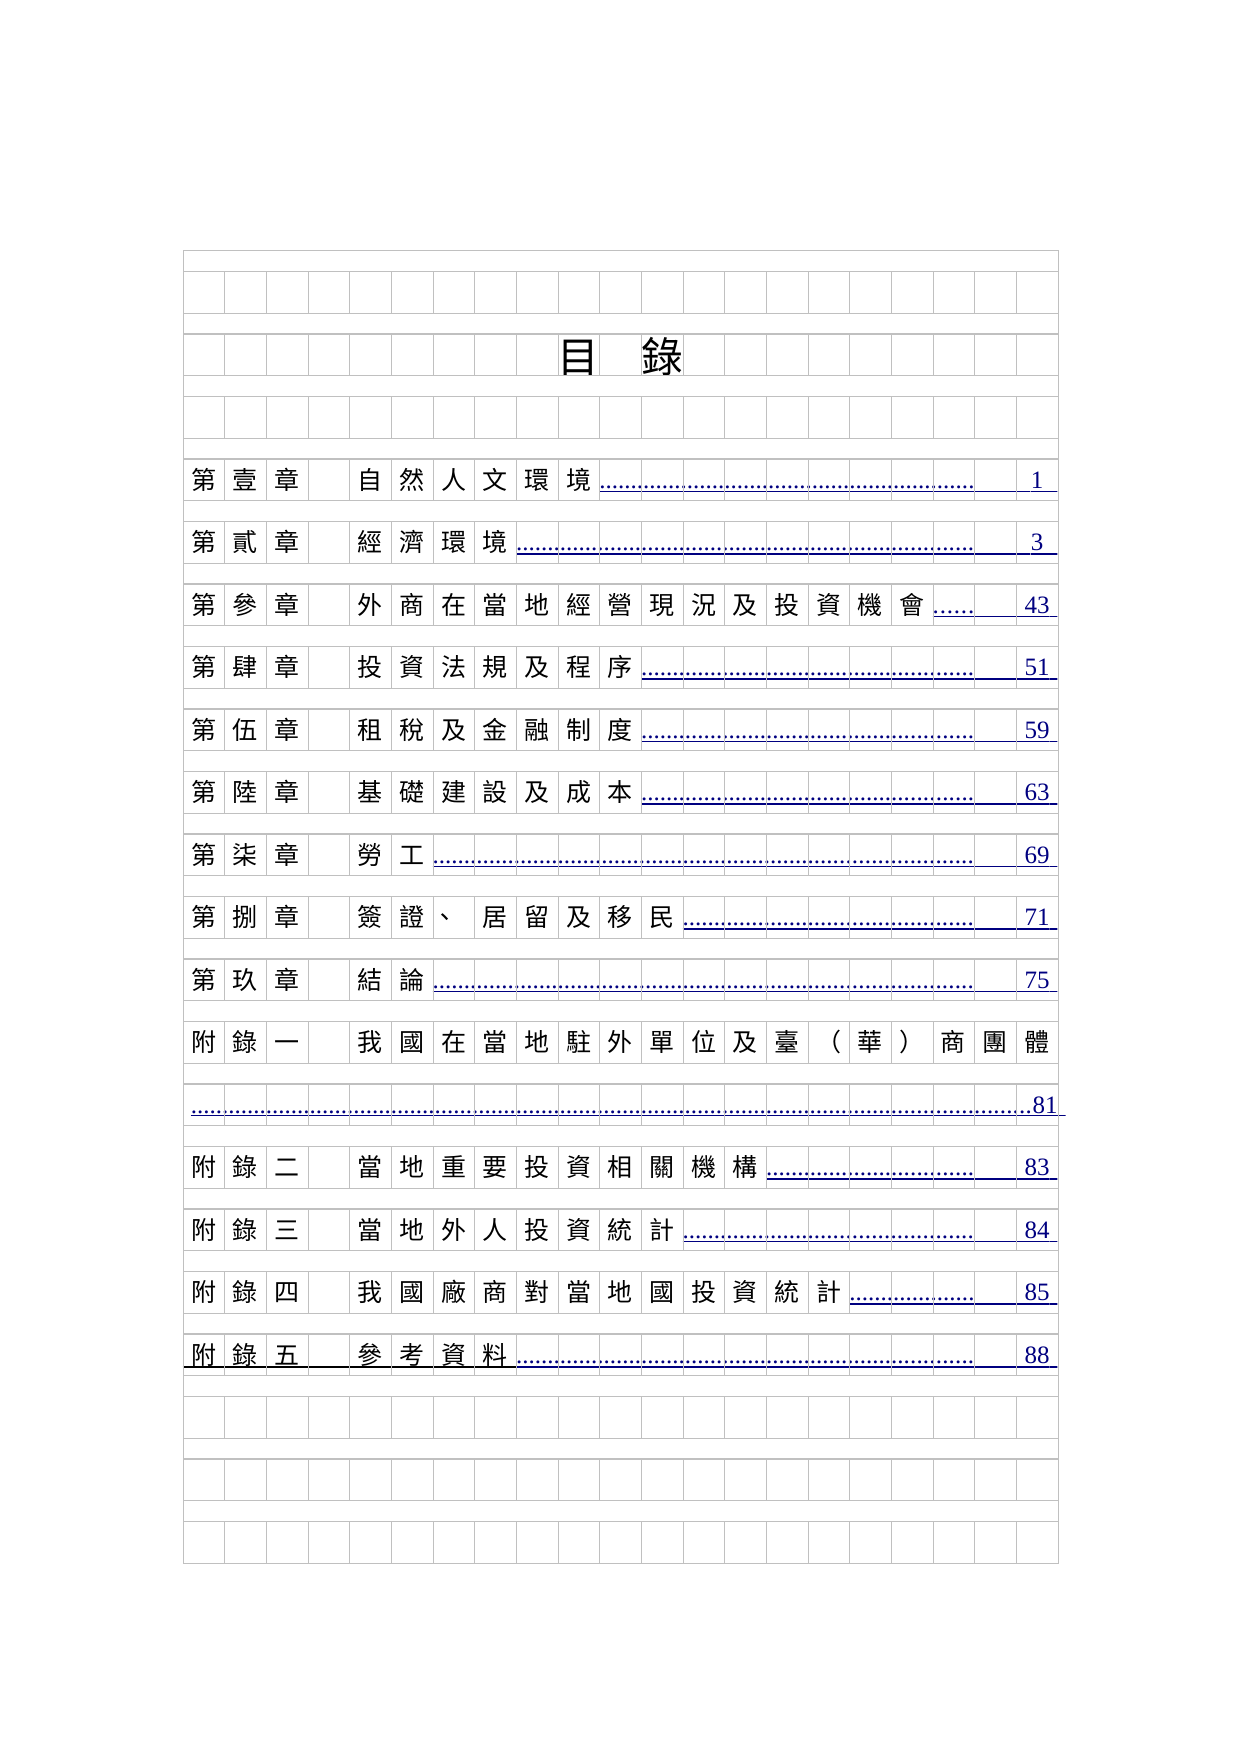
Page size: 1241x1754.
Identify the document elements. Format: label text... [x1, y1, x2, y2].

text 附錄五 參考資料 88 [850, 1368, 891, 1375]
text 第陸章 基礎建設及成本 63 [559, 772, 599, 813]
text 第伍章 租稅及金融制度 59 [267, 710, 308, 750]
text 第貳章 經濟環境 3 [767, 555, 808, 563]
text 第參章 外商在當地經營現況及投資機會 43 [184, 564, 1058, 583]
text 第壹章 自然人文環境 1 [892, 460, 933, 491]
text 第柒章 勞工 69 [309, 835, 349, 875]
text 第壹章 自然人文環境 1 [184, 439, 1058, 458]
text 第陸章 基礎建設及成本 63 [642, 805, 683, 813]
text 第陸章 基礎建設及成本 63 [809, 772, 849, 803]
text 第壹章 自然人文環境 1 [725, 492, 766, 500]
text 第玖章 結論 75 [184, 960, 224, 1000]
text 第捌章 簽證、居留及移民 71 [934, 930, 974, 938]
text 第柒章 勞工 69 [1017, 835, 1058, 866]
text 第肆章 投資法規及程序 51 [267, 647, 308, 688]
text 第捌章 簽證、居留及移民 71 [517, 897, 558, 938]
text 第壹章 自然人文環境 1 [850, 460, 891, 491]
text 第玖章 結論 75 [892, 992, 933, 1000]
text 第伍章 租稅及金融制度 59 [934, 710, 974, 741]
text 第玖章 結論 75 [309, 960, 349, 1000]
text 第壹章 自然人文環境 1 [809, 460, 849, 491]
text 附錄五 參考資料 88 [934, 1335, 974, 1366]
text 第玖章 結論 75 [1017, 960, 1058, 991]
text 第參章 外商在當地經營現況及投資機會 43 [392, 585, 433, 625]
text 附錄三 當地外人投資統計 84 [850, 1210, 891, 1241]
text 第貳章 經濟環境 3 [684, 555, 724, 563]
text 第玖章 結論 75 [434, 992, 474, 1000]
text 第捌章 簽證、居留及移民 71 [392, 897, 433, 938]
text 第貳章 經濟環境 3 [1017, 555, 1058, 563]
text [184, 314, 1058, 333]
text [392, 335, 433, 375]
text 第肆章 投資法規及程序 51 [850, 680, 891, 688]
text 第肆章 投資法規及程序 51 [559, 647, 599, 688]
text 附錄五 參考資料 88 [642, 1335, 683, 1366]
text 附錄三 當地外人投資統計 84 [934, 1242, 974, 1250]
text 附錄五 參考資料 88 [975, 1335, 1016, 1366]
text 附錄一 我國在當地駐外單位及臺（華）商團體 81 [184, 1022, 224, 1063]
text 第陸章 基礎建設及成本 63 [184, 772, 224, 813]
text 第壹章 自然人文環境 1 [684, 460, 724, 491]
text 第玖章 結論 75 [975, 992, 1016, 1000]
text 附錄五 參考資料 88 [434, 1335, 474, 1366]
text 第柒章 勞工 69 [934, 867, 974, 875]
text 第伍章 租稅及金融制度 59 [434, 710, 474, 750]
text 第柒章 勞工 69 [850, 867, 891, 875]
text 附錄三 當地外人投資統計 84 [642, 1210, 683, 1250]
text 第貳章 經濟環境 3 [184, 522, 224, 563]
text 附錄五 參考資料 88 [225, 1368, 266, 1375]
text 附錄五 參考資料 88 [559, 1368, 599, 1375]
text 第玖章 結論 75 [684, 960, 724, 991]
text 第貳章 經濟環境 3 [517, 522, 558, 553]
text 附錄三 當地外人投資統計 84 [309, 1210, 349, 1250]
text 第伍章 租稅及金融制度 59 [850, 710, 891, 741]
text 附錄四 我國廠商對當地國投資統計 85 [392, 1272, 433, 1313]
text 第陸章 基礎建設及成本 63 [475, 772, 516, 813]
text 第壹章 自然人文環境 1 [975, 492, 1016, 500]
text 附錄四 我國廠商對當地國投資統計 85 [600, 1272, 641, 1313]
text 附錄一 我國在當地駐外單位及臺（華）商團體 81 [434, 1022, 474, 1063]
text 第肆章 投資法規及程序 51 [725, 647, 766, 678]
text 第壹章 自然人文環境 1 [725, 460, 766, 491]
text 第玖章 結論 75 [975, 960, 1016, 991]
text 第壹章 自然人文環境 1 [392, 460, 433, 500]
text 附錄三 當地外人投資統計 84 [767, 1242, 808, 1250]
text 第貳章 經濟環境 3 [892, 555, 933, 563]
text 附錄五 參考資料 88 [1017, 1368, 1058, 1375]
text 第柒章 勞工 69 [1017, 867, 1058, 875]
text [517, 335, 558, 375]
text 附錄一 我國在當地駐外單位及臺（華）商團體 81 [559, 1022, 599, 1063]
text 第肆章 投資法規及程序 51 [975, 647, 1016, 678]
text 附錄二 當地重要投資相關機構 83 [684, 1147, 724, 1188]
text [892, 335, 933, 375]
text 附錄一 我國在當地駐外單位及臺（華）商團體 81 [684, 1022, 724, 1063]
text 第捌章 簽證、居留及移民 71 [434, 897, 474, 938]
text [184, 335, 224, 375]
text 第肆章 投資法規及程序 51 [350, 647, 391, 688]
text 第伍章 租稅及金融制度 59 [517, 710, 558, 750]
text 第貳章 經濟環境 3 [267, 522, 308, 563]
text [975, 335, 1016, 375]
text 第肆章 投資法規及程序 51 [434, 647, 474, 688]
text 第玖章 結論 75 [725, 960, 766, 991]
text 第肆章 投資法規及程序 51 [642, 647, 683, 678]
text 第肆章 投資法規及程序 51 [600, 647, 641, 688]
text [850, 335, 891, 375]
text 第貳章 經濟環境 3 [850, 522, 891, 553]
text 第柒章 勞工 69 [559, 867, 599, 875]
text 第伍章 租稅及金融制度 59 [725, 710, 766, 741]
text 附錄四 我國廠商對當地國投資統計 85 [767, 1272, 808, 1313]
text 第肆章 投資法規及程序 51 [642, 680, 683, 688]
text [934, 335, 974, 375]
text 附錄五 參考資料 88 [809, 1335, 849, 1366]
text 附錄五 參考資料 88 [267, 1335, 308, 1366]
text 第肆章 投資法規及程序 51 [809, 680, 849, 688]
text 第伍章 租稅及金融制度 59 [850, 742, 891, 750]
text 附錄一 我國在當地駐外單位及臺（華）商團體 81 [892, 1022, 933, 1063]
text 附錄一 我國在當地駐外單位及臺（華）商團體 81 [642, 1022, 683, 1063]
text 附錄二 當地重要投資相關機構 83 [475, 1147, 516, 1188]
text 附錄五 參考資料 88 [767, 1335, 808, 1366]
text 第貳章 經濟環境 3 [475, 522, 516, 563]
text 第捌章 簽證、居留及移民 71 [267, 897, 308, 938]
text 第肆章 投資法規及程序 51 [725, 680, 766, 688]
text 附錄四 我國廠商對當地國投資統計 85 [725, 1272, 766, 1313]
text 附錄一 我國在當地駐外單位及臺（華）商團體 81 [184, 1064, 1058, 1083]
text 附錄二 當地重要投資相關機構 83 [600, 1147, 641, 1188]
text 附錄一 我國在當地駐外單位及臺（華）商團體 81 [225, 1022, 266, 1063]
text 第陸章 基礎建設及成本 63 [892, 805, 933, 813]
text 附錄五 參考資料 88 [684, 1368, 724, 1375]
text [350, 335, 391, 375]
text 第柒章 勞工 69 [809, 835, 849, 866]
text 第貳章 經濟環境 3 [559, 555, 599, 563]
text 附錄五 參考資料 88 [434, 1368, 474, 1375]
text 第玖章 結論 75 [934, 992, 974, 1000]
text [475, 335, 516, 375]
text 第肆章 投資法規及程序 51 [517, 647, 558, 688]
text 第伍章 租稅及金融制度 59 [725, 742, 766, 750]
text 第貳章 經濟環境 3 [934, 555, 974, 563]
text 附錄一 我國在當地駐外單位及臺（華）商團體 81 [1017, 1085, 1058, 1115]
text 第伍章 租稅及金融制度 59 [1017, 710, 1058, 741]
text 第參章 外商在當地經營現況及投資機會 43 [350, 585, 391, 625]
text 第貳章 經濟環境 3 [642, 555, 683, 563]
text 第陸章 基礎建設及成本 63 [850, 772, 891, 803]
text 第陸章 基礎建設及成本 63 [392, 772, 433, 813]
text 第參章 外商在當地經營現況及投資機會 43 [559, 585, 599, 625]
text 附錄五 參考資料 88 [225, 1335, 266, 1366]
text 附錄二 當地重要投資相關機構 83 [392, 1147, 433, 1188]
text 第柒章 勞工 69 [809, 867, 849, 875]
text 第貳章 經濟環境 3 [809, 522, 849, 553]
text 第貳章 經濟環境 3 [892, 522, 933, 553]
text 附錄一 我國在當地駐外單位及臺（華）商團體 81 [892, 1085, 933, 1115]
text 附錄一 我國在當地駐外單位及臺（華）商團體 81 [267, 1022, 308, 1063]
text 第肆章 投資法規及程序 51 [892, 680, 933, 688]
text 附錄五 參考資料 88 [892, 1335, 933, 1366]
text 附錄三 當地外人投資統計 84 [434, 1210, 474, 1250]
text 第壹章 自然人文環境 1 [559, 460, 599, 500]
text 附錄一 我國在當地駐外單位及臺（華）商團體 81 [559, 1085, 599, 1115]
text 第伍章 租稅及金融制度 59 [184, 710, 224, 750]
text 第肆章 投資法規及程序 51 [184, 647, 224, 688]
text 第貳章 經濟環境 3 [392, 522, 433, 563]
text 第伍章 租稅及金融制度 59 [975, 742, 1016, 750]
text 附錄一 我國在當地駐外單位及臺（華）商團體 81 [850, 1022, 891, 1063]
text 第肆章 投資法規及程序 51 [767, 680, 808, 688]
text 附錄二 當地重要投資相關機構 83 [725, 1147, 766, 1188]
text 第壹章 自然人文環境 1 [1017, 460, 1058, 491]
text 附錄二 當地重要投資相關機構 83 [517, 1147, 558, 1188]
text 附錄二 當地重要投資相關機構 83 [850, 1147, 891, 1178]
text 第柒章 勞工 69 [892, 867, 933, 875]
text 第玖章 結論 75 [600, 960, 641, 991]
text 附錄一 我國在當地駐外單位及臺（華）商團體 81 [184, 1001, 1058, 1021]
text 第玖章 結論 75 [559, 960, 599, 991]
text 第壹章 自然人文環境 1 [475, 460, 516, 500]
text 附錄一 我國在當地駐外單位及臺（華）商團體 81 [517, 1022, 558, 1063]
text 第陸章 基礎建設及成本 63 [725, 772, 766, 803]
text 第壹章 自然人文環境 1 [934, 492, 974, 500]
text 第柒章 勞工 69 [600, 867, 641, 875]
text 附錄三 當地外人投資統計 84 [475, 1210, 516, 1250]
text 第捌章 簽證、居留及移民 71 [725, 930, 766, 938]
text 附錄四 我國廠商對當地國投資統計 85 [850, 1272, 891, 1303]
text 第肆章 投資法規及程序 51 [225, 647, 266, 688]
text 附錄一 我國在當地駐外單位及臺（華）商團體 81 [309, 1022, 349, 1063]
text 附錄五 參考資料 88 [725, 1335, 766, 1366]
text 第玖章 結論 75 [267, 960, 308, 1000]
text 附錄一 我國在當地駐外單位及臺（華）商團體 81 [850, 1085, 891, 1115]
text 第陸章 基礎建設及成本 63 [642, 772, 683, 803]
text 第伍章 租稅及金融制度 59 [392, 710, 433, 750]
text 第玖章 結論 75 [767, 960, 808, 991]
text 第柒章 勞工 69 [600, 835, 641, 866]
text 第伍章 租稅及金融制度 59 [767, 742, 808, 750]
text 第玖章 結論 75 [184, 939, 1058, 958]
text 第捌章 簽證、居留及移民 71 [225, 897, 266, 938]
text 第柒章 勞工 69 [559, 835, 599, 866]
text 附錄一 我國在當地駐外單位及臺（華）商團體 81 [392, 1085, 433, 1115]
text 附錄四 我國廠商對當地國投資統計 85 [892, 1272, 933, 1303]
text 附錄五 參考資料 88 [350, 1335, 391, 1366]
text 附錄一 我國在當地駐外單位及臺（華）商團體 81 [309, 1085, 349, 1115]
text 附錄四 我國廠商對當地國投資統計 85 [350, 1272, 391, 1313]
text 第捌章 簽證、居留及移民 71 [559, 897, 599, 938]
text 第壹章 自然人文環境 1 [975, 460, 1016, 491]
text 第陸章 基礎建設及成本 63 [975, 805, 1016, 813]
text 附錄三 當地外人投資統計 84 [725, 1210, 766, 1241]
text 第伍章 租稅及金融制度 59 [809, 710, 849, 741]
text 第玖章 結論 75 [559, 992, 599, 1000]
text 附錄二 當地重要投資相關機構 83 [767, 1147, 808, 1178]
text 附錄一 我國在當地駐外單位及臺（華）商團體 81 [350, 1022, 391, 1063]
text 第肆章 投資法規及程序 51 [767, 647, 808, 678]
text 第柒章 勞工 69 [767, 867, 808, 875]
text [809, 335, 849, 375]
text 附錄二 當地重要投資相關機構 83 [975, 1147, 1016, 1178]
text 附錄一 我國在當地駐外單位及臺（華）商團體 81 [725, 1022, 766, 1063]
text 第柒章 勞工 69 [350, 835, 391, 875]
text 附錄一 我國在當地駐外單位及臺（華）商團體 81 [684, 1085, 724, 1115]
text 第玖章 結論 75 [934, 960, 974, 991]
text 第捌章 簽證、居留及移民 71 [184, 876, 1058, 896]
text 附錄一 我國在當地駐外單位及臺（華）商團體 81 [350, 1085, 391, 1115]
text 第肆章 投資法規及程序 51 [975, 680, 1016, 688]
text 第肆章 投資法規及程序 51 [684, 680, 724, 688]
text 第貳章 經濟環境 3 [975, 522, 1016, 553]
text 附錄五 參考資料 88 [600, 1335, 641, 1366]
text 第捌章 簽證、居留及移民 71 [600, 897, 641, 938]
text 第捌章 簽證、居留及移民 71 [934, 897, 974, 928]
text 第捌章 簽證、居留及移民 71 [892, 897, 933, 928]
text 第參章 外商在當地經營現況及投資機會 43 [767, 585, 808, 625]
text 第貳章 經濟環境 3 [809, 555, 849, 563]
text 第貳章 經濟環境 3 [350, 522, 391, 563]
text 第貳章 經濟環境 3 [975, 555, 1016, 563]
text 第陸章 基礎建設及成本 63 [934, 805, 974, 813]
text [267, 335, 308, 375]
text [684, 335, 724, 375]
text 第參章 外商在當地經營現況及投資機會 43 [267, 585, 308, 625]
text 附錄三 當地外人投資統計 84 [350, 1210, 391, 1250]
text 附錄三 當地外人投資統計 84 [184, 1210, 224, 1250]
text 第捌章 簽證、居留及移民 71 [725, 897, 766, 928]
text 附錄五 參考資料 88 [684, 1335, 724, 1366]
text 第柒章 勞工 69 [975, 867, 1016, 875]
text 附錄五 參考資料 88 [309, 1335, 349, 1366]
text 第柒章 勞工 69 [225, 835, 266, 875]
text 附錄二 當地重要投資相關機構 83 [1017, 1147, 1058, 1178]
text 第貳章 經濟環境 3 [767, 522, 808, 553]
text 第捌章 簽證、居留及移民 71 [809, 930, 849, 938]
text 附錄四 我國廠商對當地國投資統計 85 [309, 1272, 349, 1313]
text 第參章 外商在當地經營現況及投資機會 43 [642, 585, 683, 625]
text 第貳章 經濟環境 3 [225, 522, 266, 563]
text 附錄三 當地外人投資統計 84 [184, 1189, 1058, 1208]
text [309, 335, 349, 375]
text 第貳章 經濟環境 3 [642, 522, 683, 553]
text 第肆章 投資法規及程序 51 [1017, 647, 1058, 678]
text 第柒章 勞工 69 [725, 867, 766, 875]
text 第肆章 投資法規及程序 51 [392, 647, 433, 688]
text 第柒章 勞工 69 [517, 835, 558, 866]
text 附錄四 我國廠商對當地國投資統計 85 [642, 1272, 683, 1313]
text 附錄五 參考資料 88 [559, 1335, 599, 1366]
text 第壹章 自然人文環境 1 [600, 492, 641, 500]
text 第貳章 經濟環境 3 [434, 522, 474, 563]
text 第玖章 結論 75 [1017, 992, 1058, 1000]
text 附錄五 參考資料 88 [184, 1314, 1058, 1333]
text [725, 335, 766, 375]
text 附錄五 參考資料 88 [1017, 1335, 1058, 1366]
text 第陸章 基礎建設及成本 63 [434, 772, 474, 813]
text 附錄三 當地外人投資統計 84 [559, 1210, 599, 1250]
text 附錄三 當地外人投資統計 84 [517, 1210, 558, 1250]
text 第伍章 租稅及金融制度 59 [684, 742, 724, 750]
text 附錄一 我國在當地駐外單位及臺（華）商團體 81 [934, 1085, 974, 1115]
text 第柒章 勞工 69 [642, 867, 683, 875]
text 附錄四 我國廠商對當地國投資統計 85 [267, 1272, 308, 1313]
text 附錄三 當地外人投資統計 84 [934, 1210, 974, 1241]
text 第伍章 租稅及金融制度 59 [642, 710, 683, 741]
text 附錄四 我國廠商對當地國投資統計 85 [559, 1272, 599, 1313]
text 附錄一 我國在當地駐外單位及臺（華）商團體 81 [517, 1085, 558, 1115]
text 第壹章 自然人文環境 1 [767, 492, 808, 500]
text 附錄三 當地外人投資統計 84 [892, 1210, 933, 1241]
text 第玖章 結論 75 [684, 992, 724, 1000]
text 第伍章 租稅及金融制度 59 [892, 742, 933, 750]
text 附錄四 我國廠商對當地國投資統計 85 [975, 1272, 1016, 1303]
text 第玖章 結論 75 [517, 992, 558, 1000]
text 附錄三 當地外人投資統計 84 [600, 1210, 641, 1250]
text 第伍章 租稅及金融制度 59 [642, 742, 683, 750]
text 附錄五 參考資料 88 [809, 1368, 849, 1375]
text 附錄四 我國廠商對當地國投資統計 85 [225, 1272, 266, 1313]
text 第捌章 簽證、居留及移民 71 [184, 897, 224, 938]
text 第肆章 投資法規及程序 51 [934, 680, 974, 688]
text 附錄三 當地外人投資統計 84 [892, 1242, 933, 1250]
text 附錄一 我國在當地駐外單位及臺（華）商團體 81 [975, 1085, 1016, 1115]
text 第玖章 結論 75 [517, 960, 558, 991]
text 附錄一 我國在當地駐外單位及臺（華）商團體 81 [767, 1085, 808, 1115]
text 第玖章 結論 75 [809, 960, 849, 991]
text 第捌章 簽證、居留及移民 71 [684, 897, 724, 928]
text 附錄一 我國在當地駐外單位及臺（華）商團體 81 [1017, 1022, 1058, 1063]
text 第陸章 基礎建設及成本 63 [725, 805, 766, 813]
text 第玖章 結論 75 [892, 960, 933, 991]
text 附錄三 當地外人投資統計 84 [767, 1210, 808, 1241]
text 第壹章 自然人文環境 1 [892, 492, 933, 500]
text 第貳章 經濟環境 3 [517, 555, 558, 563]
text 附錄三 當地外人投資統計 84 [809, 1210, 849, 1241]
text 第參章 外商在當地經營現況及投資機會 43 [600, 585, 641, 625]
text 附錄五 參考資料 88 [184, 1335, 224, 1366]
text 第陸章 基礎建設及成本 63 [517, 772, 558, 813]
text 第陸章 基礎建設及成本 63 [684, 805, 724, 813]
text 第貳章 經濟環境 3 [559, 522, 599, 553]
text 附錄五 參考資料 88 [934, 1368, 974, 1375]
text 第玖章 結論 75 [642, 992, 683, 1000]
text 第捌章 簽證、居留及移民 71 [642, 897, 683, 938]
text 附錄三 當地外人投資統計 84 [1017, 1210, 1058, 1241]
text 附錄四 我國廠商對當地國投資統計 85 [184, 1272, 224, 1313]
text 第肆章 投資法規及程序 51 [850, 647, 891, 678]
text 附錄三 當地外人投資統計 84 [684, 1242, 724, 1250]
text 第伍章 租稅及金融制度 59 [934, 742, 974, 750]
text 第壹章 自然人文環境 1 [809, 492, 849, 500]
text 附錄二 當地重要投資相關機構 83 [184, 1147, 224, 1188]
text 第捌章 簽證、居留及移民 71 [1017, 930, 1058, 938]
text 附錄五 參考資料 88 [267, 1368, 308, 1375]
text 附錄三 當地外人投資統計 84 [267, 1210, 308, 1250]
text 附錄一 我國在當地駐外單位及臺（華）商團體 81 [809, 1022, 849, 1063]
text 第貳章 經濟環境 3 [184, 501, 1058, 521]
text 第玖章 結論 75 [475, 960, 516, 991]
text 第貳章 經濟環境 3 [309, 522, 349, 563]
text 第貳章 經濟環境 3 [725, 522, 766, 553]
text 第壹章 自然人文環境 1 [267, 460, 308, 500]
text 第伍章 租稅及金融制度 59 [975, 710, 1016, 741]
text 第柒章 勞工 69 [684, 835, 724, 866]
text 第捌章 簽證、居留及移民 71 [350, 897, 391, 938]
text 第伍章 租稅及金融制度 59 [350, 710, 391, 750]
text 第伍章 租稅及金融制度 59 [767, 710, 808, 741]
text 第肆章 投資法規及程序 51 [892, 647, 933, 678]
text 附錄五 參考資料 88 [517, 1335, 558, 1366]
text 第參章 外商在當地經營現況及投資機會 43 [975, 585, 1016, 616]
text 第參章 外商在當地經營現況及投資機會 43 [475, 585, 516, 625]
text 附錄四 我國廠商對當地國投資統計 85 [684, 1272, 724, 1313]
text [434, 335, 474, 375]
text 第參章 外商在當地經營現況及投資機會 43 [892, 585, 933, 625]
text 附錄三 當地外人投資統計 84 [975, 1210, 1016, 1241]
text 第柒章 勞工 69 [267, 835, 308, 875]
text 第壹章 自然人文環境 1 [684, 492, 724, 500]
text 第捌章 簽證、居留及移民 71 [892, 930, 933, 938]
text 第壹章 自然人文環境 1 [767, 460, 808, 491]
text 附錄一 我國在當地駐外單位及臺（華）商團體 81 [809, 1085, 849, 1115]
text 第貳章 經濟環境 3 [600, 555, 641, 563]
text 第捌章 簽證、居留及移民 71 [975, 930, 1016, 938]
text 第貳章 經濟環境 3 [600, 522, 641, 553]
text 附錄二 當地重要投資相關機構 83 [934, 1147, 974, 1178]
text 第參章 外商在當地經營現況及投資機會 43 [517, 585, 558, 625]
text 第肆章 投資法規及程序 51 [309, 647, 349, 688]
text 附錄三 當地外人投資統計 84 [850, 1242, 891, 1250]
text 第玖章 結論 75 [392, 960, 433, 1000]
text 附錄三 當地外人投資統計 84 [684, 1210, 724, 1241]
text 第參章 外商在當地經營現況及投資機會 43 [934, 585, 974, 616]
text 第捌章 簽證、居留及移民 71 [809, 897, 849, 928]
text 第壹章 自然人文環境 1 [934, 460, 974, 491]
text 第壹章 自然人文環境 1 [642, 460, 683, 491]
text 第伍章 租稅及金融制度 59 [184, 689, 1058, 708]
text 第柒章 勞工 69 [934, 835, 974, 866]
text 附錄三 當地外人投資統計 84 [1017, 1242, 1058, 1250]
text 附錄五 參考資料 88 [725, 1368, 766, 1375]
text [767, 335, 808, 375]
text 第伍章 租稅及金融制度 59 [309, 710, 349, 750]
text 附錄一 我國在當地駐外單位及臺（華）商團體 81 [975, 1022, 1016, 1063]
text 第參章 外商在當地經營現況及投資機會 43 [809, 585, 849, 625]
text 第玖章 結論 75 [434, 960, 474, 991]
text 第陸章 基礎建設及成本 63 [850, 805, 891, 813]
text 第陸章 基礎建設及成本 63 [767, 772, 808, 803]
text 第陸章 基礎建設及成本 63 [267, 772, 308, 813]
text 附錄二 當地重要投資相關機構 83 [809, 1147, 849, 1178]
text 附錄五 參考資料 88 [642, 1368, 683, 1375]
text 第參章 外商在當地經營現況及投資機會 43 [184, 585, 224, 625]
text 第陸章 基礎建設及成本 63 [809, 805, 849, 813]
text 第陸章 基礎建設及成本 63 [975, 772, 1016, 803]
text 第伍章 租稅及金融制度 59 [809, 742, 849, 750]
text 第貳章 經濟環境 3 [1017, 522, 1058, 553]
text 第肆章 投資法規及程序 51 [934, 647, 974, 678]
text 第捌章 簽證、居留及移民 71 [850, 930, 891, 938]
text 附錄一 我國在當地駐外單位及臺（華）商團體 81 [392, 1022, 433, 1063]
text 第捌章 簽證、居留及移民 71 [975, 897, 1016, 928]
text 附錄一 我國在當地駐外單位及臺（華）商團體 81 [934, 1022, 974, 1063]
text 附錄四 我國廠商對當地國投資統計 85 [517, 1272, 558, 1313]
text 第陸章 基礎建設及成本 63 [184, 751, 1058, 771]
text 附錄二 當地重要投資相關機構 83 [434, 1147, 474, 1188]
text 附錄五 參考資料 88 [517, 1368, 558, 1375]
text 第伍章 租稅及金融制度 59 [559, 710, 599, 750]
text 附錄四 我國廠商對當地國投資統計 85 [1017, 1272, 1058, 1303]
text 附錄一 我國在當地駐外單位及臺（華）商團體 81 [475, 1085, 516, 1115]
text 第捌章 簽證、居留及移民 71 [309, 897, 349, 938]
text 附錄三 當地外人投資統計 84 [392, 1210, 433, 1250]
text 第壹章 自然人文環境 1 [434, 460, 474, 500]
text 附錄三 當地外人投資統計 84 [975, 1242, 1016, 1250]
text 第肆章 投資法規及程序 51 [184, 626, 1058, 646]
text 附錄五 參考資料 88 [850, 1335, 891, 1366]
text 第捌章 簽證、居留及移民 71 [684, 930, 724, 938]
text 第柒章 勞工 69 [475, 835, 516, 866]
text 第柒章 勞工 69 [434, 867, 474, 875]
text 第伍章 租稅及金融制度 59 [684, 710, 724, 741]
text 附錄五 參考資料 88 [309, 1368, 349, 1375]
text 附錄四 我國廠商對當地國投資統計 85 [809, 1272, 849, 1313]
text 第玖章 結論 75 [725, 992, 766, 1000]
text 附錄四 我國廠商對當地國投資統計 85 [434, 1272, 474, 1313]
text 第伍章 租稅及金融制度 59 [600, 710, 641, 750]
text 第柒章 勞工 69 [892, 835, 933, 866]
text 附錄三 當地外人投資統計 84 [809, 1242, 849, 1250]
text 第壹章 自然人文環境 1 [517, 460, 558, 500]
text 第玖章 結論 75 [642, 960, 683, 991]
text 第陸章 基礎建設及成本 63 [600, 772, 641, 813]
text 第柒章 勞工 69 [392, 835, 433, 875]
text 第肆章 投資法規及程序 51 [1017, 680, 1058, 688]
text 附錄一 我國在當地駐外單位及臺（華）商團體 81 [475, 1022, 516, 1063]
text 附錄一 我國在當地駐外單位及臺（華）商團體 81 [225, 1085, 266, 1115]
text 附錄四 我國廠商對當地國投資統計 85 [184, 1251, 1058, 1271]
text 第玖章 結論 75 [350, 960, 391, 1000]
text 第壹章 自然人文環境 1 [350, 460, 391, 500]
text 附錄四 我國廠商對當地國投資統計 85 [475, 1272, 516, 1313]
text 第柒章 勞工 69 [475, 867, 516, 875]
text 第陸章 基礎建設及成本 63 [350, 772, 391, 813]
text 附錄五 參考資料 88 [892, 1368, 933, 1375]
text 附錄五 參考資料 88 [975, 1368, 1016, 1375]
text 第壹章 自然人文環境 1 [225, 460, 266, 500]
text 附錄五 參考資料 88 [600, 1368, 641, 1375]
text 第壹章 自然人文環境 1 [1017, 492, 1058, 500]
text 第陸章 基礎建設及成本 63 [767, 805, 808, 813]
text 第陸章 基礎建設及成本 63 [309, 772, 349, 813]
text 附錄二 當地重要投資相關機構 83 [559, 1147, 599, 1188]
text 第玖章 結論 75 [809, 992, 849, 1000]
text 附錄五 參考資料 88 [475, 1368, 516, 1375]
text 第捌章 簽證、居留及移民 71 [767, 930, 808, 938]
text 目 [559, 335, 599, 375]
text [600, 335, 641, 375]
text 第壹章 自然人文環境 1 [600, 460, 641, 491]
text 第捌章 簽證、居留及移民 71 [475, 897, 516, 938]
text 附錄二 當地重要投資相關機構 83 [225, 1147, 266, 1188]
text 第肆章 投資法規及程序 51 [809, 647, 849, 678]
text 附錄五 參考資料 88 [350, 1368, 391, 1375]
text 附錄二 當地重要投資相關機構 83 [892, 1147, 933, 1178]
text 附錄五 參考資料 88 [475, 1335, 516, 1366]
text 第陸章 基礎建設及成本 63 [1017, 772, 1058, 803]
text 第玖章 結論 75 [600, 992, 641, 1000]
text 第伍章 租稅及金融制度 59 [1017, 742, 1058, 750]
text 第參章 外商在當地經營現況及投資機會 43 [1017, 585, 1058, 616]
text 附錄一 我國在當地駐外單位及臺（華）商團體 81 [600, 1022, 641, 1063]
text 第捌章 簽證、居留及移民 71 [850, 897, 891, 928]
text 第壹章 自然人文環境 1 [184, 460, 224, 500]
text 第伍章 租稅及金融制度 59 [892, 710, 933, 741]
text 錄 [642, 335, 683, 375]
text 第貳章 經濟環境 3 [934, 522, 974, 553]
text 第參章 外商在當地經營現況及投資機會 43 [684, 585, 724, 625]
text 附錄二 當地重要投資相關機構 83 [184, 1126, 1058, 1146]
text [225, 335, 266, 375]
text 附錄五 參考資料 88 [767, 1368, 808, 1375]
text 第壹章 自然人文環境 1 [850, 492, 891, 500]
text 第柒章 勞工 69 [517, 867, 558, 875]
text 第貳章 經濟環境 3 [684, 522, 724, 553]
text 附錄一 我國在當地駐外單位及臺（華）商團體 81 [434, 1085, 474, 1115]
text 附錄三 當地外人投資統計 84 [225, 1210, 266, 1250]
text 第玖章 結論 75 [850, 992, 891, 1000]
text 第玖章 結論 75 [475, 992, 516, 1000]
text 第參章 外商在當地經營現況及投資機會 43 [725, 585, 766, 625]
text 第壹章 自然人文環境 1 [309, 460, 349, 500]
text 附錄二 當地重要投資相關機構 83 [642, 1147, 683, 1188]
text 第玖章 結論 75 [767, 992, 808, 1000]
text 第肆章 投資法規及程序 51 [684, 647, 724, 678]
text 第陸章 基礎建設及成本 63 [225, 772, 266, 813]
text 第肆章 投資法規及程序 51 [475, 647, 516, 688]
text 第柒章 勞工 69 [684, 867, 724, 875]
text 附錄五 參考資料 88 [184, 1368, 224, 1375]
text 附錄五 參考資料 88 [392, 1368, 433, 1375]
text 第陸章 基礎建設及成本 63 [892, 772, 933, 803]
text 第柒章 勞工 69 [725, 835, 766, 866]
text 第捌章 簽證、居留及移民 71 [767, 897, 808, 928]
text 附錄一 我國在當地駐外單位及臺（華）商團體 81 [184, 1085, 224, 1125]
text 第伍章 租稅及金融制度 59 [225, 710, 266, 750]
text 附錄二 當地重要投資相關機構 83 [350, 1147, 391, 1188]
text 第參章 外商在當地經營現況及投資機會 43 [434, 585, 474, 625]
text 第貳章 經濟環境 3 [725, 555, 766, 563]
text 附錄一 我國在當地駐外單位及臺（華）商團體 81 [642, 1085, 683, 1115]
text 附錄一 我國在當地駐外單位及臺（華）商團體 81 [725, 1085, 766, 1115]
text 第柒章 勞工 69 [642, 835, 683, 866]
text 第柒章 勞工 69 [184, 835, 224, 875]
text 附錄一 我國在當地駐外單位及臺（華）商團體 81 [600, 1085, 641, 1115]
text 附錄一 我國在當地駐外單位及臺（華）商團體 81 [267, 1085, 308, 1115]
text 附錄五 參考資料 88 [392, 1335, 433, 1366]
text 第陸章 基礎建設及成本 63 [934, 772, 974, 803]
text 附錄二 當地重要投資相關機構 83 [309, 1147, 349, 1188]
text 附錄三 當地外人投資統計 84 [725, 1242, 766, 1250]
text 第柒章 勞工 69 [434, 835, 474, 866]
text 第玖章 結論 75 [225, 960, 266, 1000]
text 第柒章 勞工 69 [767, 835, 808, 866]
text 第柒章 勞工 69 [975, 835, 1016, 866]
text 第參章 外商在當地經營現況及投資機會 43 [309, 585, 349, 625]
text 第壹章 自然人文環境 1 [642, 492, 683, 500]
text 第柒章 勞工 69 [850, 835, 891, 866]
text 附錄二 當地重要投資相關機構 83 [267, 1147, 308, 1188]
text 第參章 外商在當地經營現況及投資機會 43 [850, 585, 891, 625]
text 第玖章 結論 75 [850, 960, 891, 991]
text 第參章 外商在當地經營現況及投資機會 43 [225, 585, 266, 625]
text 第貳章 經濟環境 3 [850, 555, 891, 563]
text 第伍章 租稅及金融制度 59 [475, 710, 516, 750]
text 附錄四 我國廠商對當地國投資統計 85 [934, 1272, 974, 1303]
text 第陸章 基礎建設及成本 63 [684, 772, 724, 803]
text 第陸章 基礎建設及成本 63 [1017, 805, 1058, 813]
text 第柒章 勞工 69 [184, 814, 1058, 833]
text [1017, 335, 1058, 375]
text 第捌章 簽證、居留及移民 71 [1017, 897, 1058, 928]
text 附錄一 我國在當地駐外單位及臺（華）商團體 81 [767, 1022, 808, 1063]
